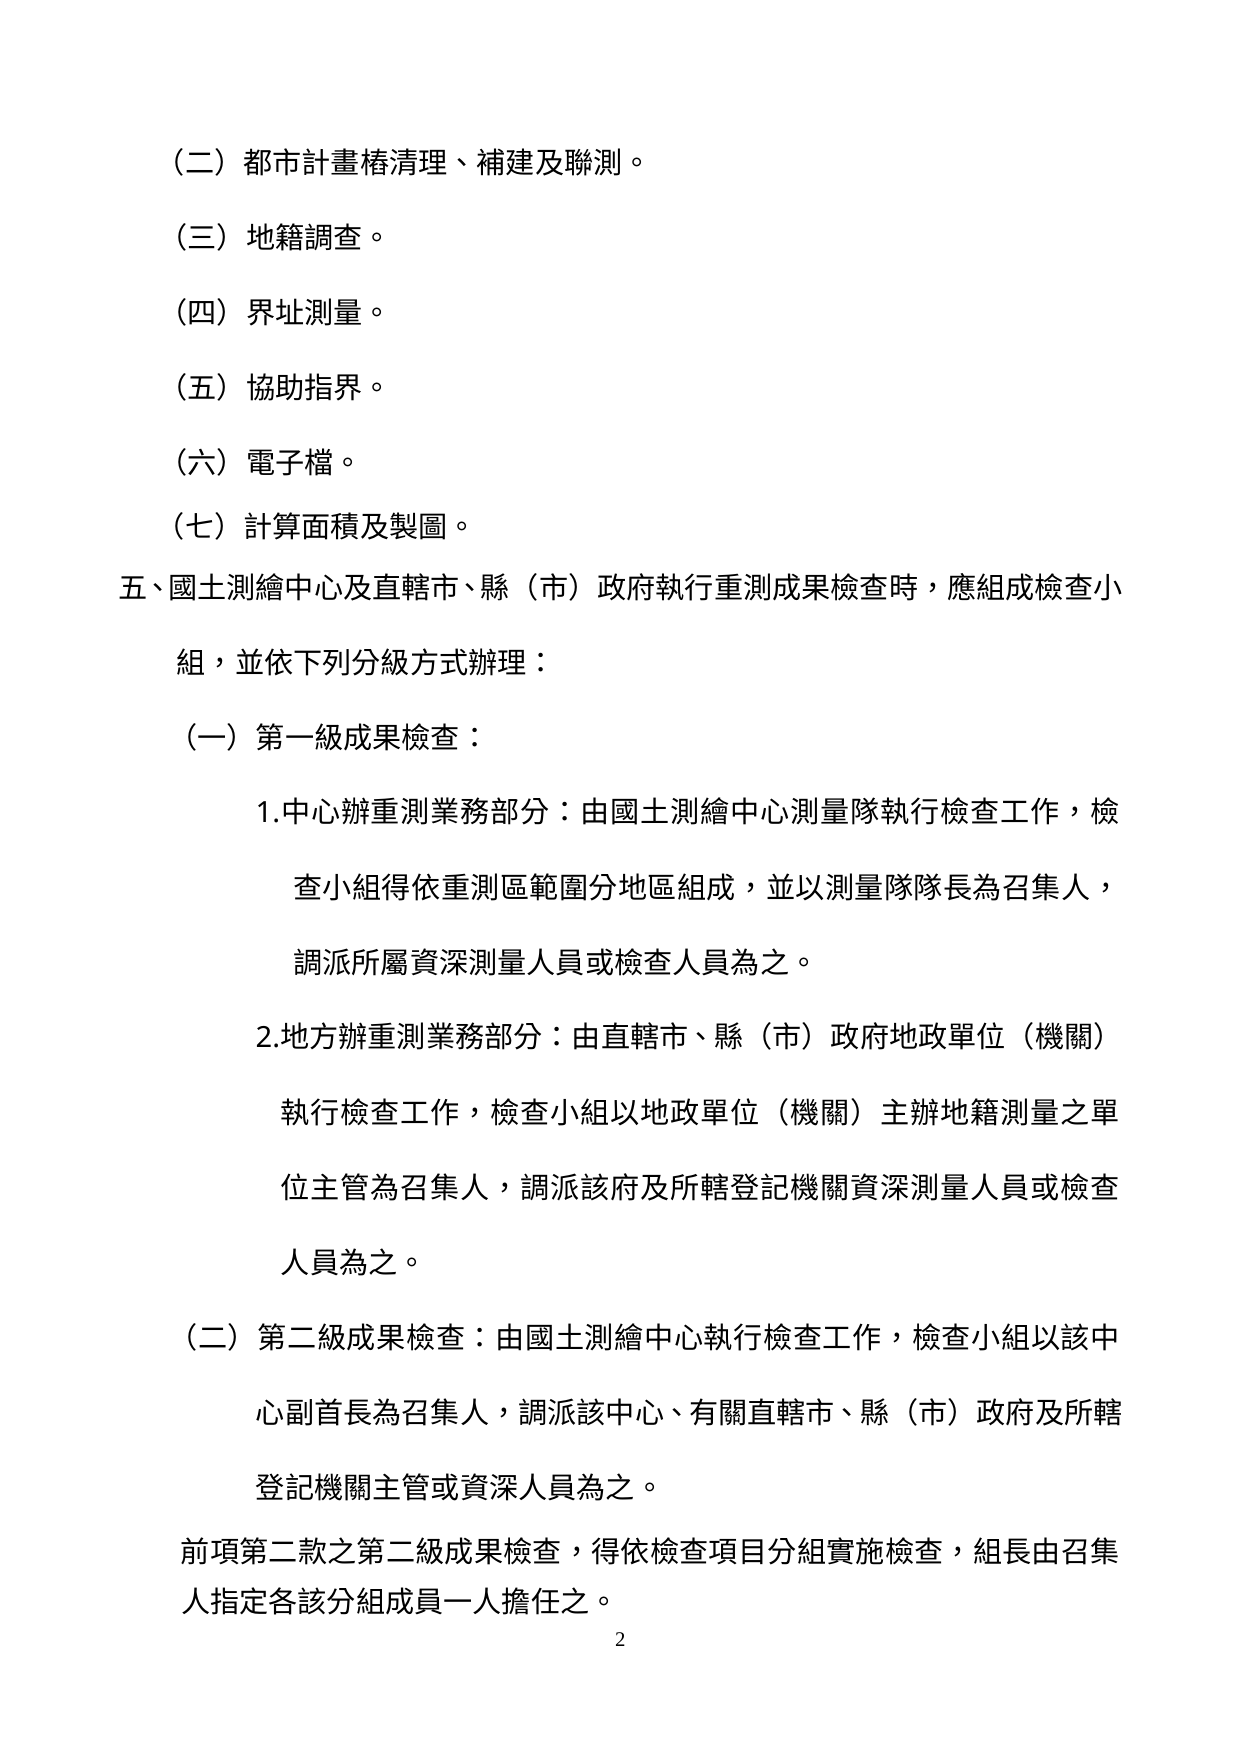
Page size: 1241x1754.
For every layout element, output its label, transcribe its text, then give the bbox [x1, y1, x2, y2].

text （六）電子檔。 [118, 423, 1122, 498]
text （四）界址測量。 [118, 273, 1122, 348]
text （二）第二級成果檢查：由國土測繪中心執行檢查工作，檢查小組以該中心副首長為召集人，調派該中心、有關直轄市、縣（市）政府及所轄登記機關主管或資深人員為之。 [168, 1298, 1122, 1523]
text 2.地方辦重測業務部分：由直轄市、縣（市）政府地政單位（機關）執行檢查工作，檢查小組以地政單位（機關）主辦地籍測量之單位主管為召集人，調派該府及所轄登記機關資深測量人員或檢查人員為之。 [255, 998, 1122, 1298]
text （三）地籍調查。 [118, 198, 1122, 273]
text 五、國土測繪中心及直轄市、縣（市）政府執行重測成果檢查時，應組成檢查小組，並依下列分級方式辦理： [118, 548, 1122, 698]
text 前項第二款之第二級成果檢查，得依檢查項目分組實施檢查，組長由召集人指定各該分組成員一人擔任之。 [181, 1523, 1122, 1623]
text 1.中心辦重測業務部分：由國土測繪中心測量隊執行檢查工作，檢查小組得依重測區範圍分地區組成，並以測量隊隊長為召集人，調派所屬資深測量人員或檢查人員為之。 [255, 773, 1122, 998]
text （二）都市計畫樁清理、補建及聯測。 [156, 123, 1122, 198]
text （一）第一級成果檢查： [168, 698, 1122, 773]
text （七）計算面積及製圖。 [156, 498, 1122, 548]
text （五）協助指界。 [118, 348, 1122, 423]
